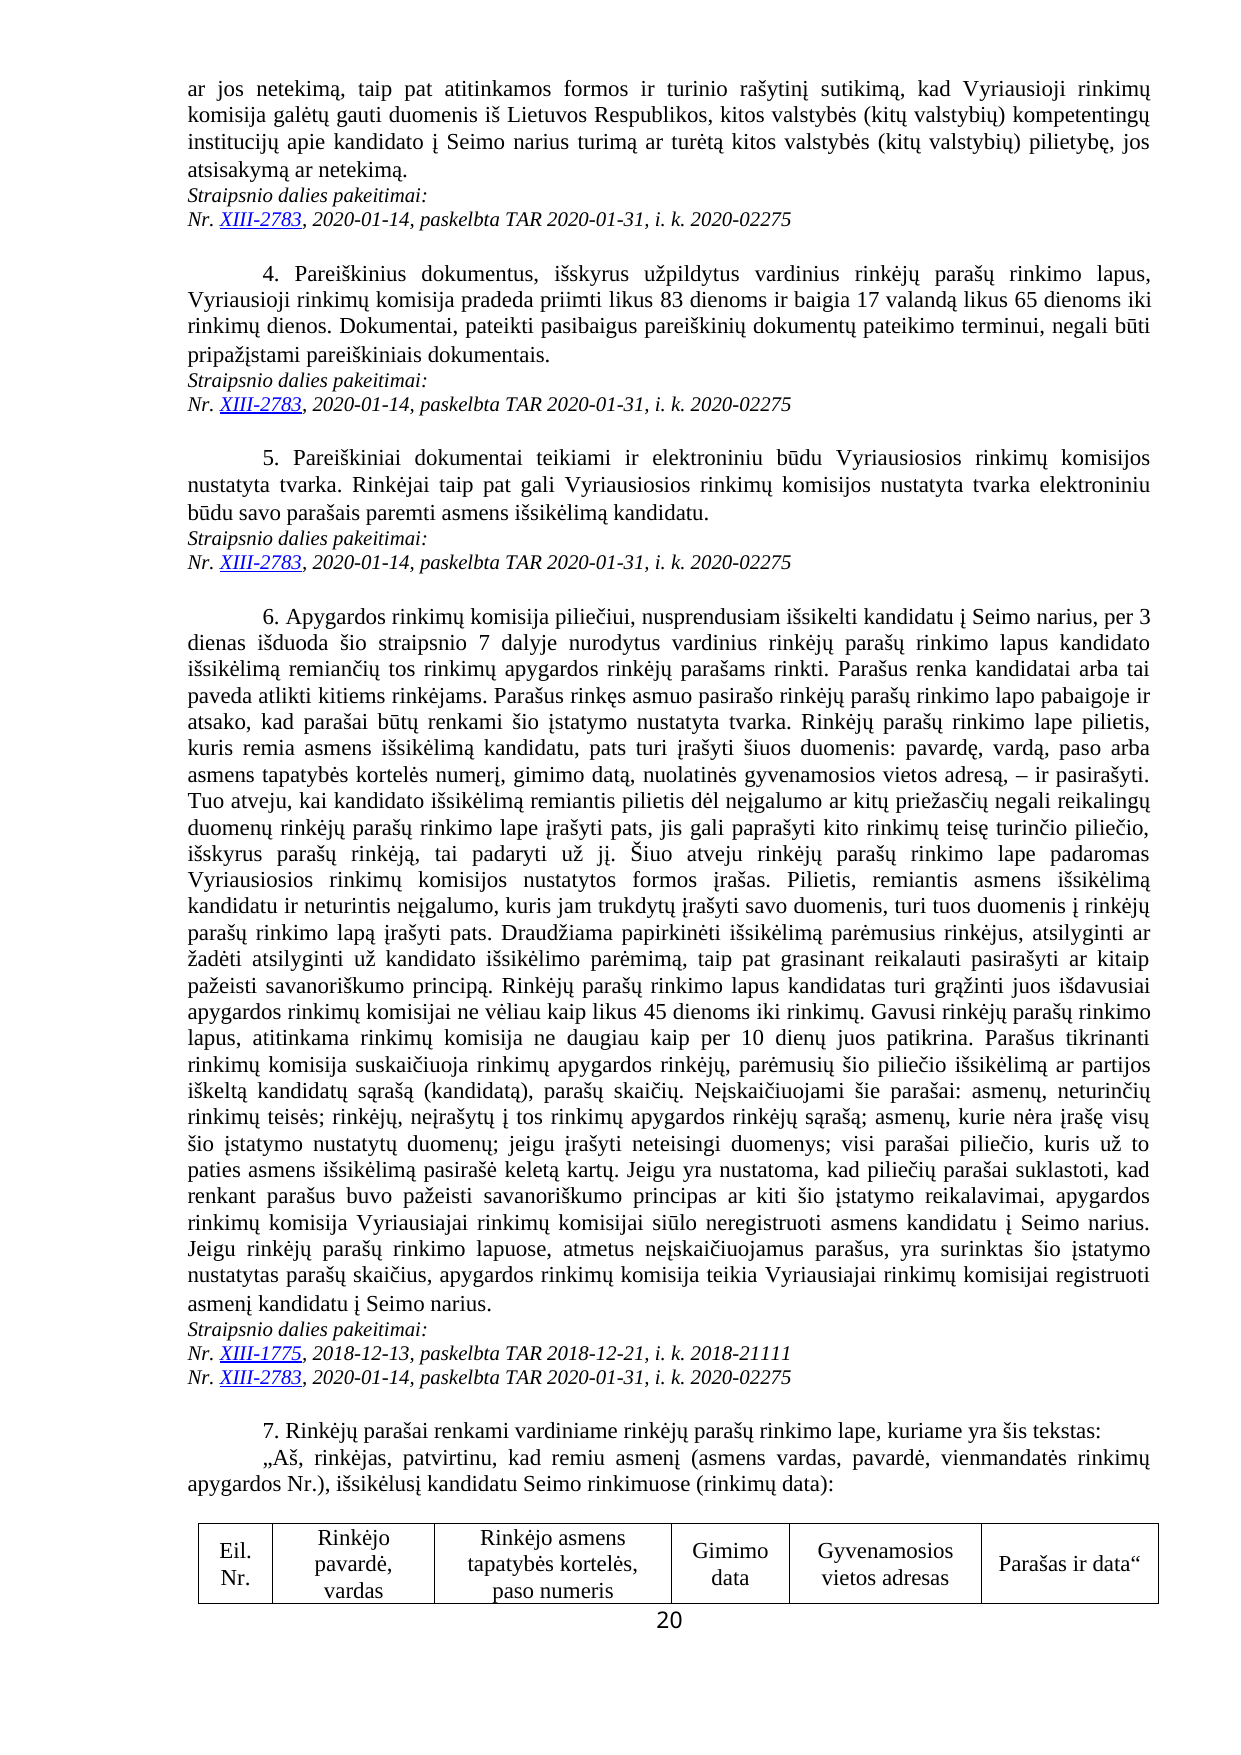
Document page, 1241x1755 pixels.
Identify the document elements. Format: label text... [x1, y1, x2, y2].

text Nr. XIII-2783, 2020-01-14, paskelbta TAR 2020-01-31, i. k. 2020-02275 [187, 1365, 1152, 1389]
text 4. Pareiškinius dokumentus, išskyrus užpildytus vardinius rinkėjų parašų rinkimo lapus, Vyriausioji rinkimų komisija pradeda priimti likus 83 dienoms ir baigia 17 valandą likus 65 dienoms iki rinkimų dienos. Dokumentai, pateikti pasibaigus pareiškinių dokumentų pateikimo terminui, negali būti pripažįstami pareiškiniais dokumentais. [187, 260, 1152, 367]
text „Aš, rinkėjas, patvirtinu, kad remiu asmenį (asmens vardas, pavardė, vienmandatės rinkimų apygardos Nr.), išsikėlusį kandidatu Seimo rinkimuose (rinkimų data): [187, 1444, 1152, 1497]
text Straipsnio dalies pakeitimai: [187, 183, 1152, 207]
table_header Gyvenamosios vietos adresas [790, 1524, 981, 1603]
text Straipsnio dalies pakeitimai: [187, 367, 1152, 392]
text Straipsnio dalies pakeitimai: [187, 1317, 1152, 1341]
text ar jos netekimą, taip pat atitinkamos formos ir turinio rašytinį sutikimą, kad Vyriausioji rinkimų komisija galėtų gauti duomenis iš Lietuvos Respublikos, kitos valstybės (kitų valstybių) kompetentingų institucijų apie kandidato į Seimo narius turimą ar turėtą kitos valstybės (kitų valstybių) pilietybę, jos atsisakymą ar netekimą. [187, 75, 1152, 183]
text Nr. XIII-2783, 2020-01-14, paskelbta TAR 2020-01-31, i. k. 2020-02275 [187, 392, 1152, 416]
text Straipsnio dalies pakeitimai: [187, 526, 1152, 550]
table_header Gimimo data [672, 1524, 789, 1603]
text Nr. XIII-2783, 2020-01-14, paskelbta TAR 2020-01-31, i. k. 2020-02275 [187, 207, 1152, 231]
text 7. Rinkėjų parašai renkami vardiniame rinkėjų parašų rinkimo lape, kuriame yra šis tekstas: [187, 1418, 1152, 1444]
table_header Rinkėjo asmens tapatybės kortelės, paso numeris [435, 1524, 671, 1603]
text Nr. XIII-2783, 2020-01-14, paskelbta TAR 2020-01-31, i. k. 2020-02275 [187, 550, 1152, 574]
text Nr. XIII-1775, 2018-12-13, paskelbta TAR 2018-12-21, i. k. 2018-21111 [187, 1341, 1152, 1365]
text 6. Apygardos rinkimų komisija piliečiui, nusprendusiam išsikelti kandidatu į Seimo narius, per 3 dienas išduoda šio straipsnio 7 dalyje nurodytus vardinius rinkėjų parašų rinkimo lapus kandidato išsikėlimą remiančių tos rinkimų apygardos rinkėjų parašams rinkti. Parašus renka kandidatai arba tai paveda atlikti kitiems rinkėjams. Parašus rinkęs asmuo pasirašo rinkėjų parašų rinkimo lapo pabaigoje ir atsako, kad parašai būtų renkami šio įstatymo nustatyta tvarka. Rinkėjų parašų rinkimo lape pilietis, kuris remia asmens išsikėlimą kandidatu, pats turi įrašyti šiuos duomenis: pavardę, vardą, paso arba asmens tapatybės kortelės numerį, gimimo datą, nuolatinės gyvenamosios vietos adresą, – ir pasirašyti. Tuo atveju, kai kandidato išsikėlimą remiantis pilietis dėl neįgalumo ar kitų priežasčių negali reikalingų duomenų rinkėjų parašų rinkimo lape įrašyti pats, jis gali paprašyti kito rinkimų teisę turinčio piliečio, išskyrus parašų rinkėją, tai padaryti už jį. Šiuo atveju rinkėjų parašų rinkimo lape padaromas Vyriausiosios rinkimų komisijos nustatytos formos įrašas. Pilietis, remiantis asmens išsikėlimą kandidatu ir neturintis neįgalumo, kuris jam trukdytų įrašyti savo duomenis, turi tuos duomenis į rinkėjų parašų rinkimo lapą įrašyti pats. Draudžiama papirkinėti išsikėlimą parėmusius rinkėjus, atsilyginti ar žadėti atsilyginti už kandidato išsikėlimo parėmimą, taip pat grasinant reikalauti pasirašyti ar kitaip pažeisti savanoriškumo principą. Rinkėjų parašų rinkimo lapus kandidatas turi grąžinti juos išdavusiai apygardos rinkimų komisijai ne vėliau kaip likus 45 dienoms iki rinkimų. Gavusi rinkėjų parašų rinkimo lapus, atitinkama rinkimų komisija ne daugiau kaip per 10 dienų juos patikrina. Parašus tikrinanti rinkimų komisija suskaičiuoja rinkimų apygardos rinkėjų, parėmusių šio piliečio išsikėlimą ar partijos iškeltą kandidatų sąrašą (kandidatą), parašų skaičių. Neįskaičiuojami šie parašai: asmenų, neturinčių rinkimų teisės; rinkėjų, neįrašytų į tos rinkimų apygardos rinkėjų sąrašą; asmenų, kurie nėra įrašę visų šio įstatymo nustatytų duomenų; jeigu įrašyti neteisingi duomenys; visi parašai piliečio, kuris už to paties asmens išsikėlimą pasirašė keletą kartų. Jeigu yra nustatoma, kad piliečių parašai suklastoti, kad renkant parašus buvo pažeisti savanoriškumo principas ar kiti šio įstatymo reikalavimai, apygardos rinkimų komisija Vyriausiajai rinkimų komisijai siūlo neregistruoti asmens kandidatu į Seimo narius. Jeigu rinkėjų parašų rinkimo lapuose, atmetus neįskaičiuojamus parašus, yra surinktas šio įstatymo nustatytas parašų skaičius, apygardos rinkimų komisija teikia Vyriausiajai rinkimų komisijai registruoti asmenį kandidatu į Seimo narius. [187, 603, 1152, 1317]
table_header Eil. Nr. [199, 1524, 272, 1603]
table_header Rinkėjo pavardė, vardas [273, 1524, 434, 1603]
text 5. Pareiškiniai dokumentai teikiami ir elektroniniu būdu Vyriausiosios rinkimų komisijos nustatyta tvarka. Rinkėjai taip pat gali Vyriausiosios rinkimų komisijos nustatyta tvarka elektroniniu būdu savo parašais paremti asmens išsikėlimą kandidatu. [187, 444, 1152, 526]
table_header Parašas ir data“ [982, 1524, 1158, 1603]
